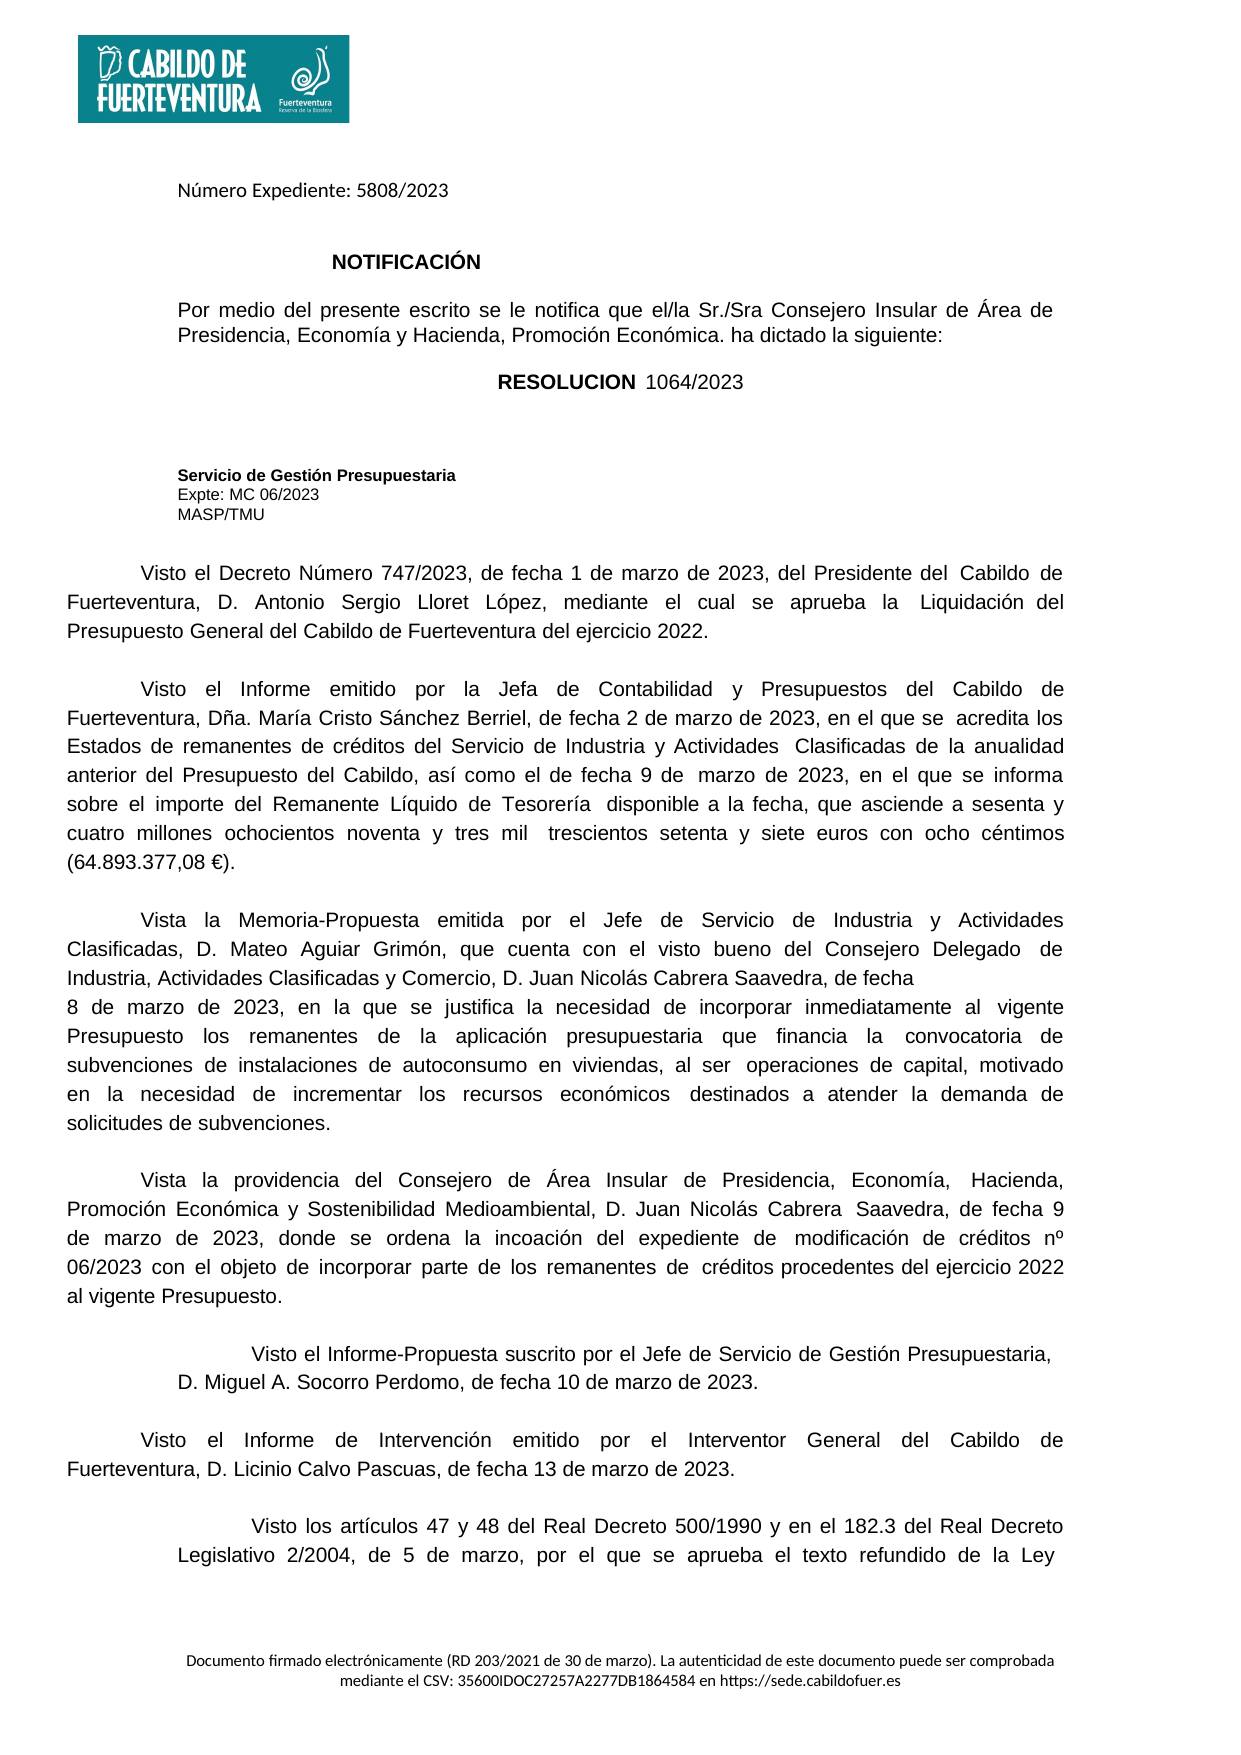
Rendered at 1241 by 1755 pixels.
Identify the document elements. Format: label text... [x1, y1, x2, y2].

text Visto el Informe de Intervención emitido por el Interventor General del Cabildo de Fuerteventura, D. Licinio Calvo Pascuas, de fecha 13 de marzo de 2023. [67, 1428, 1064, 1481]
text Expte: MC 06/2023 MASP/TMU [177, 485, 405, 523]
subtitle NOTIFICACIÓN [67, 250, 746, 274]
text Visto el Informe-Propuesta suscrito por el Jefe de Servicio de Gestión Presupuestaria, [251, 1341, 1076, 1365]
text Servicio de Gestión Presupuestaria [177, 466, 1076, 485]
text Número Expediente: 5808/2023 [177, 177, 1076, 203]
text D. Miguel A. Socorro Perdomo, de fecha 10 de marzo de 2023. [177, 1370, 1076, 1394]
text Por medio del presente escrito se le notifica que el/la Sr./Sra Consejero Insular de Área de Presidencia, Economía y Hacienda, Promoción Económica. ha dictado la siguiente: [177, 298, 1076, 346]
text RESOLUCION 1064/2023 [495, 370, 746, 394]
text Visto el Decreto Número 747/2023, de fecha 1 de marzo de 2023, del Presidente del Cabildo de Fuerteventura, D. Antonio Sergio Lloret López, mediante el cual se aprueba la Liquidación del Presupuesto General del Cabildo de Fuerteventura del ejercicio 2022. [67, 561, 1064, 643]
text Vista la providencia del Consejero de Área Insular de Presidencia, Economía, Hacienda, Promoción Económica y Sostenibilidad Medioambiental, D. Juan Nicolás Cabrera Saavedra, de fecha 9 de marzo de 2023, donde se ordena la incoación del expediente de modificación de créditos nº 06/2023 con el objeto de incorporar parte de los remanentes de créditos procedentes del ejercicio 2022 al vigente Presupuesto. [67, 1168, 1064, 1308]
text Vista la Memoria-Propuesta emitida por el Jefe de Servicio de Industria y Actividades Clasificadas, D. Mateo Aguiar Grimón, que cuenta con el visto bueno del Consejero Delegado de Industria, Actividades Clasificadas y Comercio, D. Juan Nicolás Cabrera Saavedra, de fecha [67, 908, 1064, 990]
text 8 de marzo de 2023, en la que se justifica la necesidad de incorporar inmediatamente al vigente Presupuesto los remanentes de la aplicación presupuestaria que financia la convocatoria de subvenciones de instalaciones de autoconsumo en viviendas, al ser operaciones de capital, motivado en la necesidad de incrementar los recursos económicos destinados a atender la demanda de solicitudes de subvenciones. [67, 994, 1064, 1134]
text Visto el Informe emitido por la Jefa de Contabilidad y Presupuestos del Cabildo de Fuerteventura, Dña. María Cristo Sánchez Berriel, de fecha 2 de marzo de 2023, en el que se acredita los Estados de remanentes de créditos del Servicio de Industria y Actividades Clasificadas de la anualidad anterior del Presupuesto del Cabildo, así como el de fecha 9 de marzo de 2023, en el que se informa sobre el importe del Remanente Líquido de Tesorería disponible a la fecha, que asciende a sesenta y cuatro millones ochocientos noventa y tres mil trescientos setenta y siete euros con ocho céntimos (64.893.377,08 €). [67, 676, 1064, 874]
text Visto los artículos 47 y 48 del Real Decreto 500/1990 y en el 182.3 del Real Decreto Legislativo 2/2004, de 5 de marzo, por el que se aprueba el texto refundido de la Ley [177, 1514, 1064, 1567]
